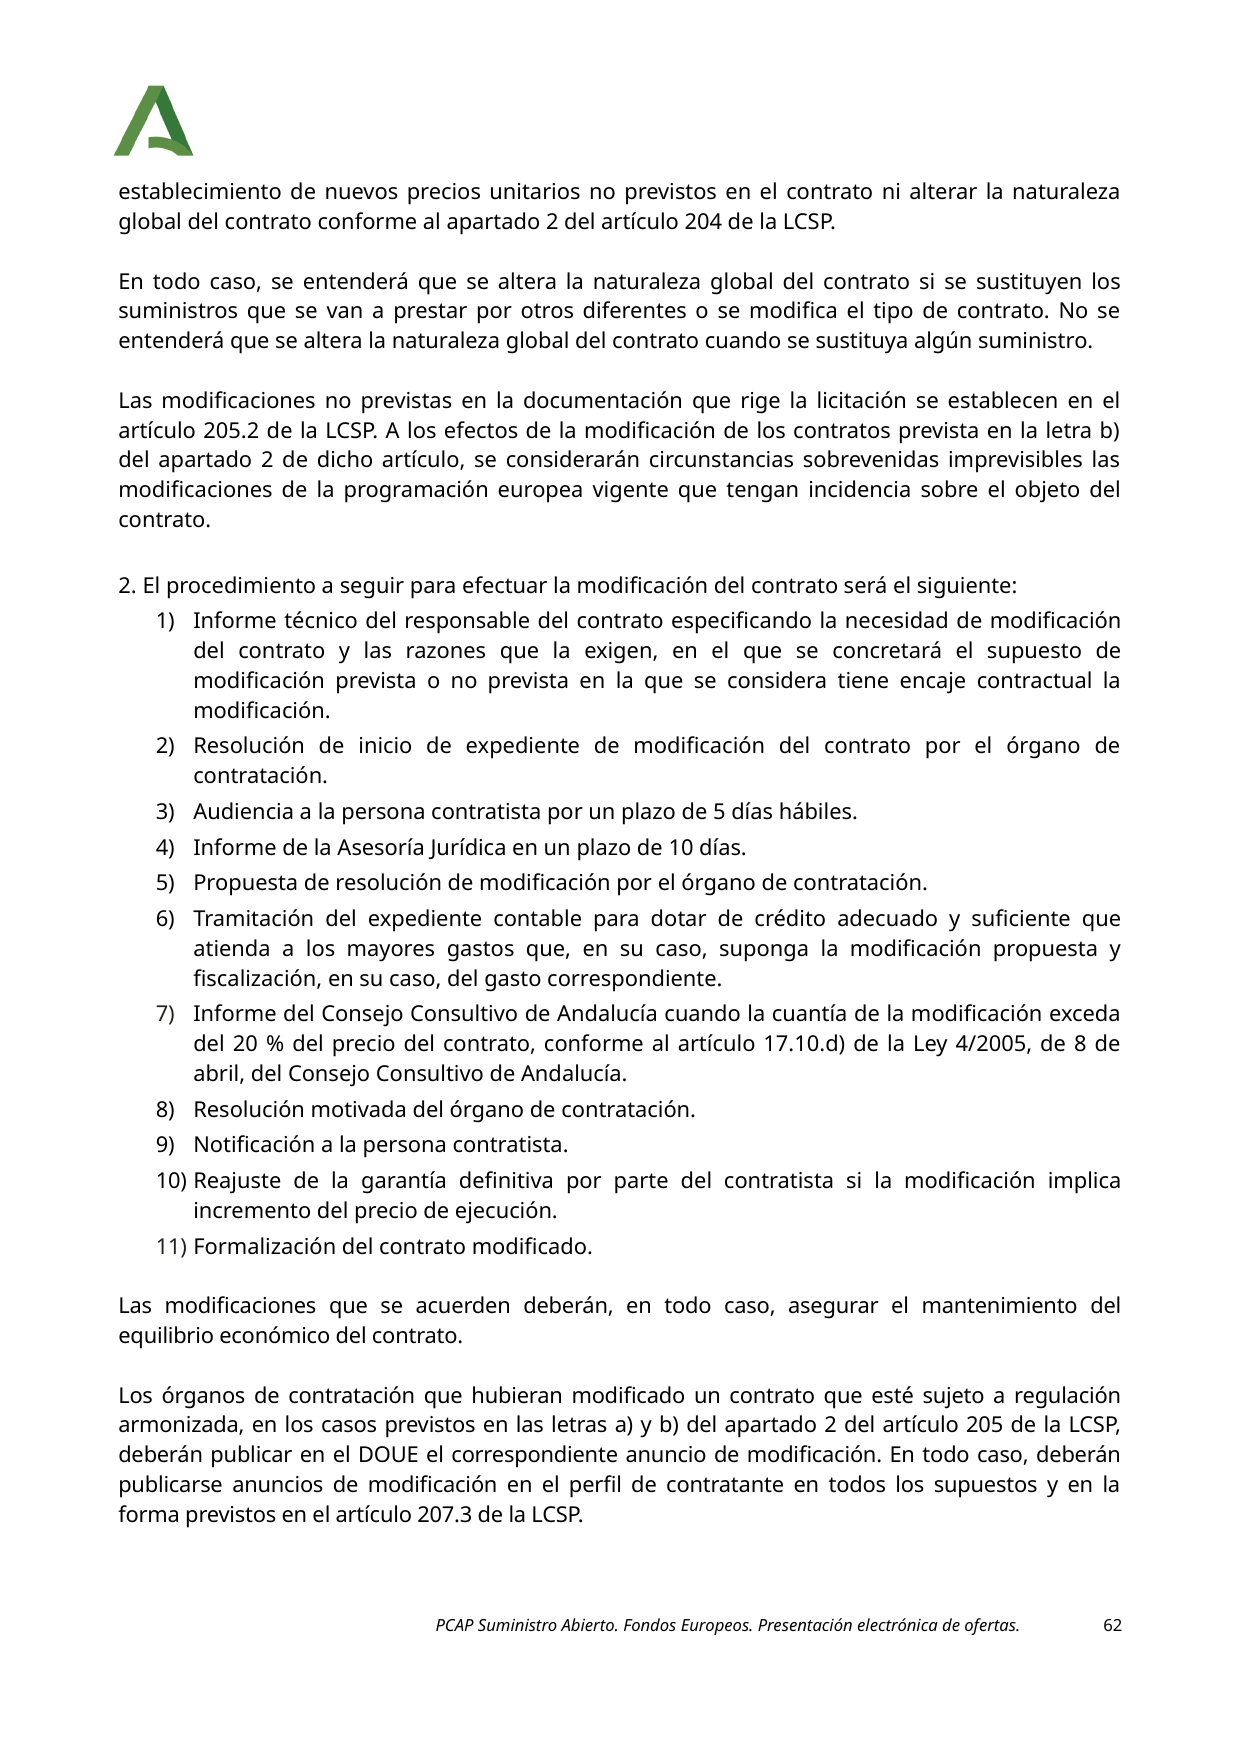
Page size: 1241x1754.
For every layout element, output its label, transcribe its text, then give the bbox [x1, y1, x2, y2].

list Informe de la Asesoría Jurídica en un plazo de 10 días. [156, 832, 1122, 861]
list Audiencia a la persona contratista por un plazo de 5 días hábiles. [156, 796, 1122, 826]
text 2. El procedimiento a seguir para efectuar la modificación del contrato será el siguiente: [118, 569, 1122, 599]
text Los órganos de contratación que hubieran modificado un contrato que esté sujeto a regulación armonizada, en los casos previstos en las letras a) y b) del apartado 2 del artículo 205 de la LCSP, deberán publicar en el DOUE el correspondiente anuncio de modificación. En todo caso, deberán publicarse anuncios de modificación en el perfil de contratante en todos los supuestos y en la forma previstos en el artículo 207.3 de la LCSP. [118, 1380, 1122, 1529]
list Tramitación del expediente contable para dotar de crédito adecuado y suficiente que atienda a los mayores gastos que, en su caso, suponga la modificación propuesta y fiscalización, en su caso, del gasto correspondiente. [156, 903, 1122, 992]
list Informe del Consejo Consultivo de Andalucía cuando la cuantía de la modificación exceda del 20 % del precio del contrato, conforme al artículo 17.10.d) de la Ley 4/2005, de 8 de abril, del Consejo Consultivo de Andalucía. [156, 998, 1122, 1088]
list Reajuste de la garantía definitiva por parte del contratista si la modificación implica incremento del precio de ejecución. [156, 1165, 1122, 1225]
list Formalización del contrato modificado. [156, 1231, 1122, 1261]
list Resolución motivada del órgano de contratación. [156, 1094, 1122, 1123]
text establecimiento de nuevos precios unitarios no previstos en el contrato ni alterar la naturaleza global del contrato conforme al apartado 2 del artículo 204 de la LCSP. [118, 176, 1122, 236]
list Propuesta de resolución de modificación por el órgano de contratación. [156, 867, 1122, 897]
list Resolución de inicio de expediente de modificación del contrato por el órgano de contratación. [156, 730, 1122, 790]
picture [109, 81, 198, 160]
list Informe técnico del responsable del contrato especificando la necesidad de modificación del contrato y las razones que la exigen, en el que se concretará el supuesto de modificación prevista o no prevista en la que se considera tiene encaje contractual la modificación. [156, 605, 1122, 724]
list Notificación a la persona contratista. [156, 1129, 1122, 1159]
text En todo caso, se entenderá que se altera la naturaleza global del contrato si se sustituyen los suministros que se van a prestar por otros diferentes o se modifica el tipo de contrato. No se entenderá que se altera la naturaleza global del contrato cuando se sustituya algún suministro. [118, 266, 1122, 355]
text Las modificaciones no previstas en la documentación que rige la licitación se establecen en el artículo 205.2 de la LCSP. A los efectos de la modificación de los contratos prevista en la letra b) del apartado 2 de dicho artículo, se considerarán circunstancias sobrevenidas imprevisibles las modificaciones de la programación europea vigente que tengan incidencia sobre el objeto del contrato. [118, 385, 1122, 534]
text Las modificaciones que se acuerden deberán, en todo caso, asegurar el mantenimiento del equilibrio económico del contrato. [118, 1290, 1122, 1350]
